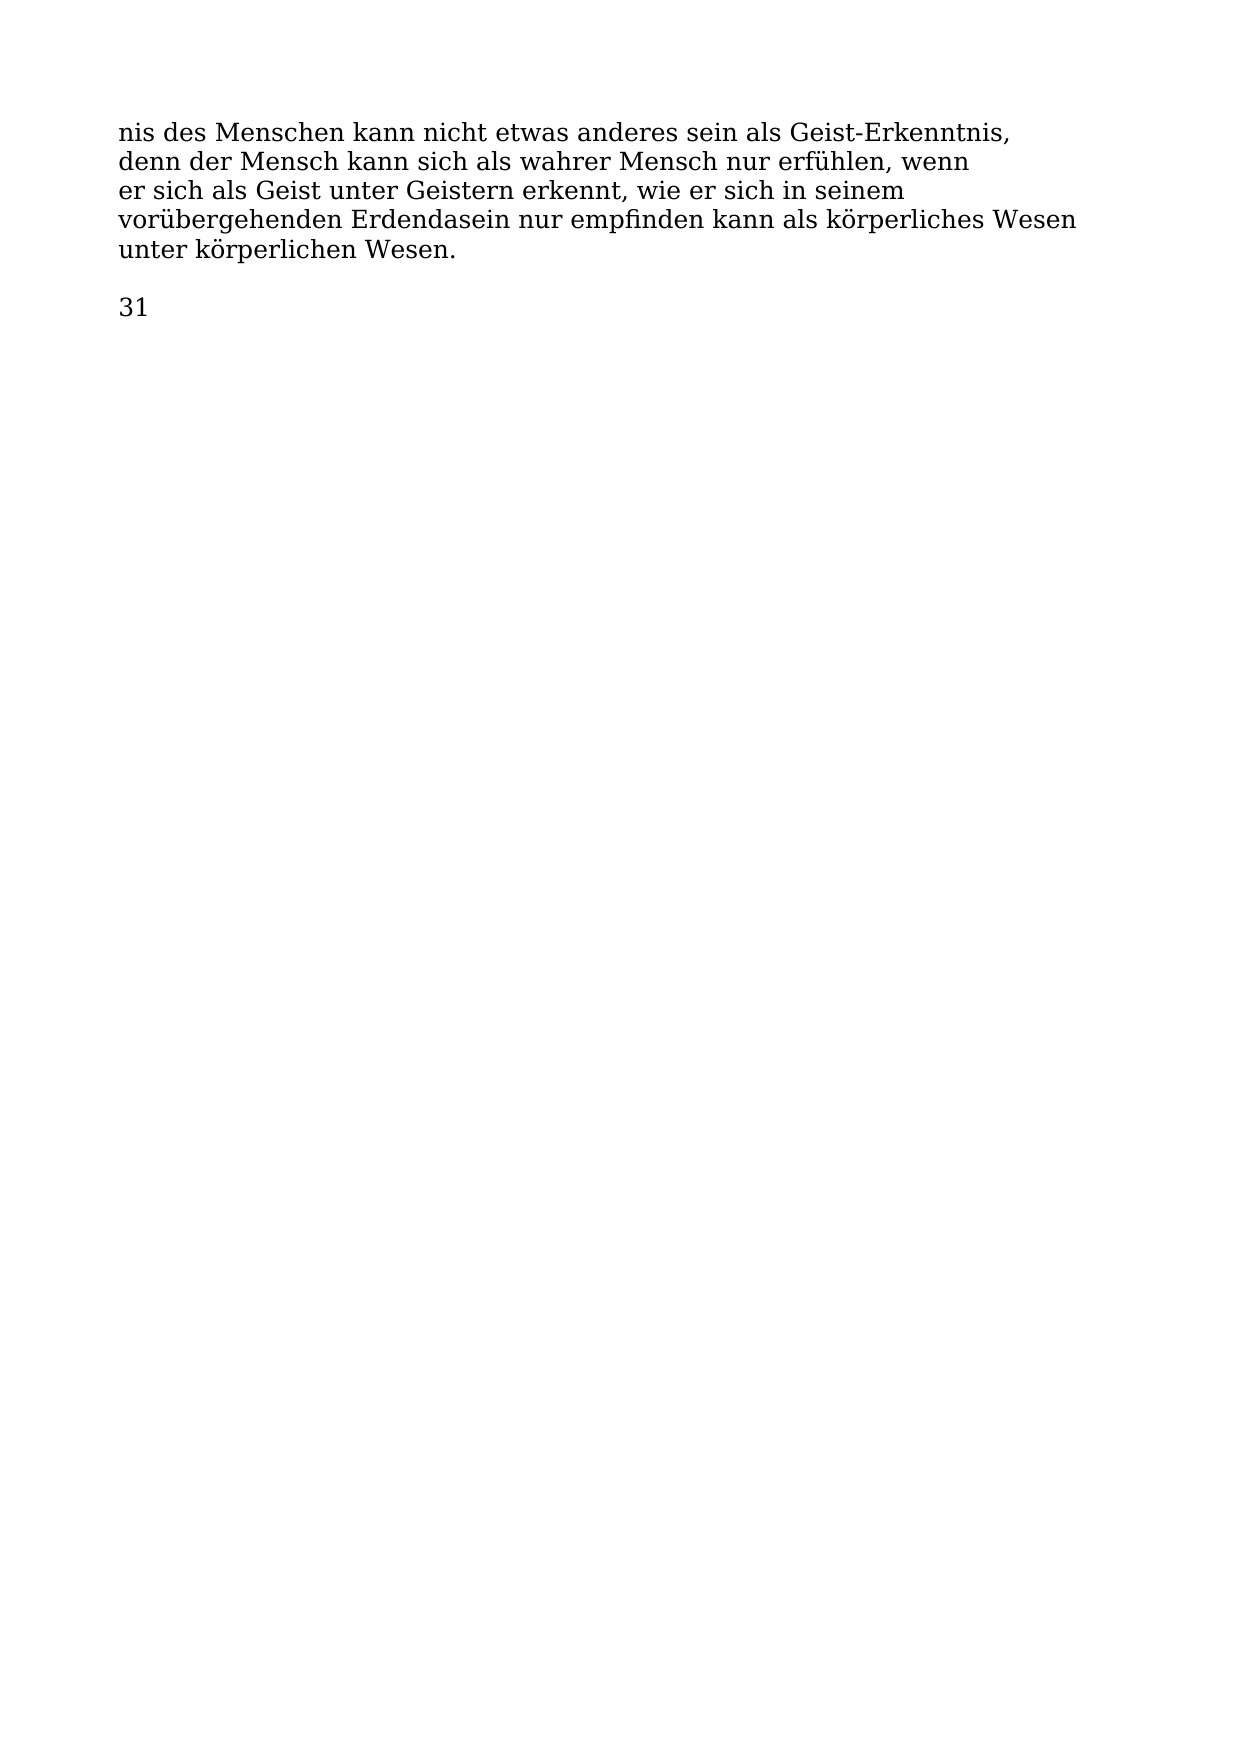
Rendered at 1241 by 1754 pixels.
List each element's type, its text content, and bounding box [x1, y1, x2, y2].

text er sich als Geist unter Geistern erkennt, wie er sich in seinem vorübergehenden Erdendasein nur empfinden kann als körperliches Wesen unter körperlichen Wesen. [118, 176, 1122, 264]
text nis des Menschen kann nicht etwas anderes sein als Geist-Erkenntnis, [118, 118, 1122, 147]
text 31 [118, 293, 1122, 322]
text denn der Mensch kann sich als wahrer Mensch nur erfühlen, wenn [118, 147, 1122, 176]
